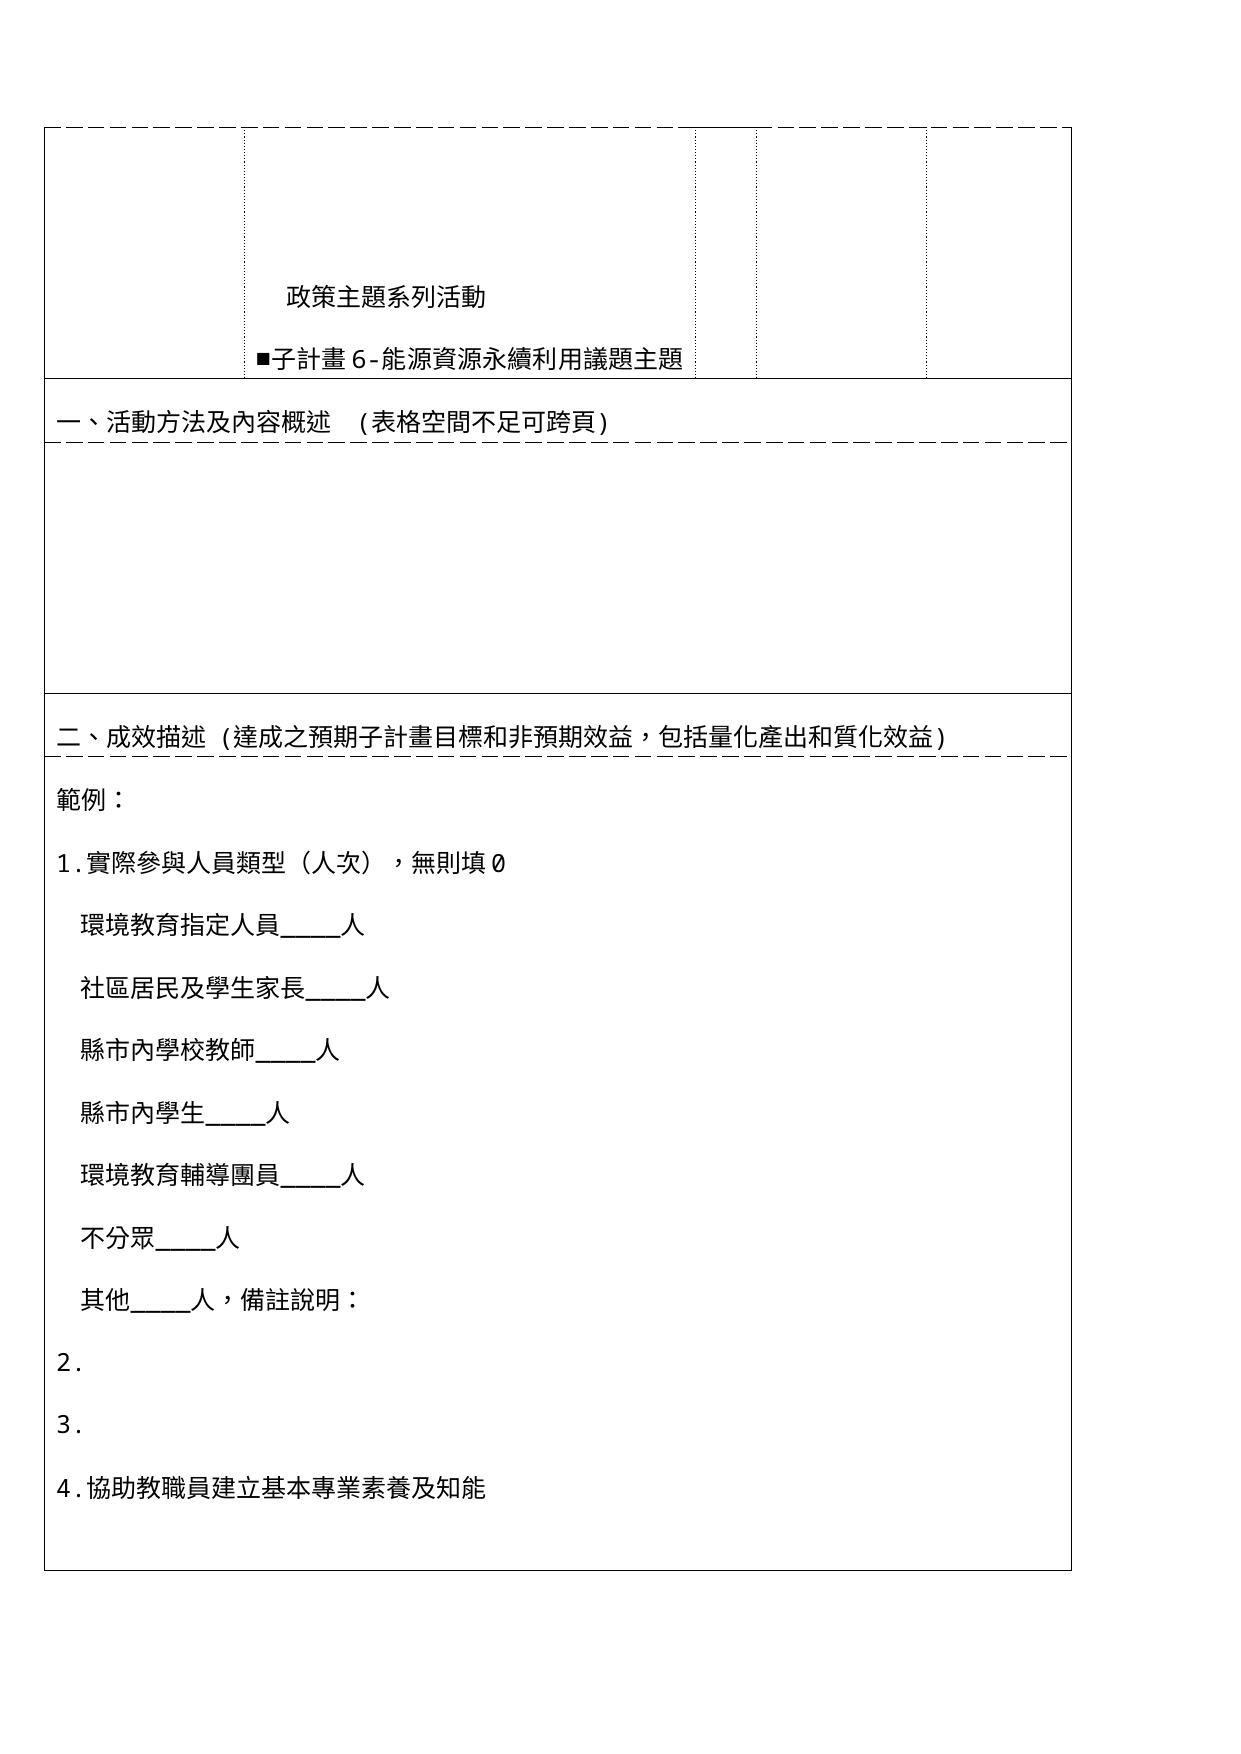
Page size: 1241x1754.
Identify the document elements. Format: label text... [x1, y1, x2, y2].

table_cell [696, 128, 756, 378]
table_cell 二、成效描述 (達成之預期子計畫目標和非預期效益，包括量化產出和質化效益) [45, 694, 1071, 756]
table_cell [45, 442, 1071, 693]
table_cell 一、活動方法及內容概述 (表格空間不足可跨頁) [45, 379, 1071, 442]
table_cell [756, 127, 927, 378]
table_cell □子計畫1-特色環境教育主題式教學模組 □子計畫2-環境教育創意實作活動 □子計畫3-空氣污染議題宣導相關活動 □子計畫4-氣候變遷教育主題系列活動 □子計畫5-教育部新世代環境教育發展政策主題系列活動 ■子計畫6-能源資源永續利用議題主題活動 □子計畫7-愛樹教育活動 [244, 127, 696, 378]
table_cell 範例： 1.實際參與人員類型（人次），無則填0 環境教育指定人員____人 社區居民及學生家長____人 縣市內學校教師____人 縣市內學生____人 環境教育輔導團員____人 不分眾____人 其他____人，備註說明： 2. 3. 4.協助教職員建立基本專業素養及知能 [45, 756, 1071, 1570]
table_cell [927, 127, 1071, 378]
table_cell [45, 127, 244, 378]
